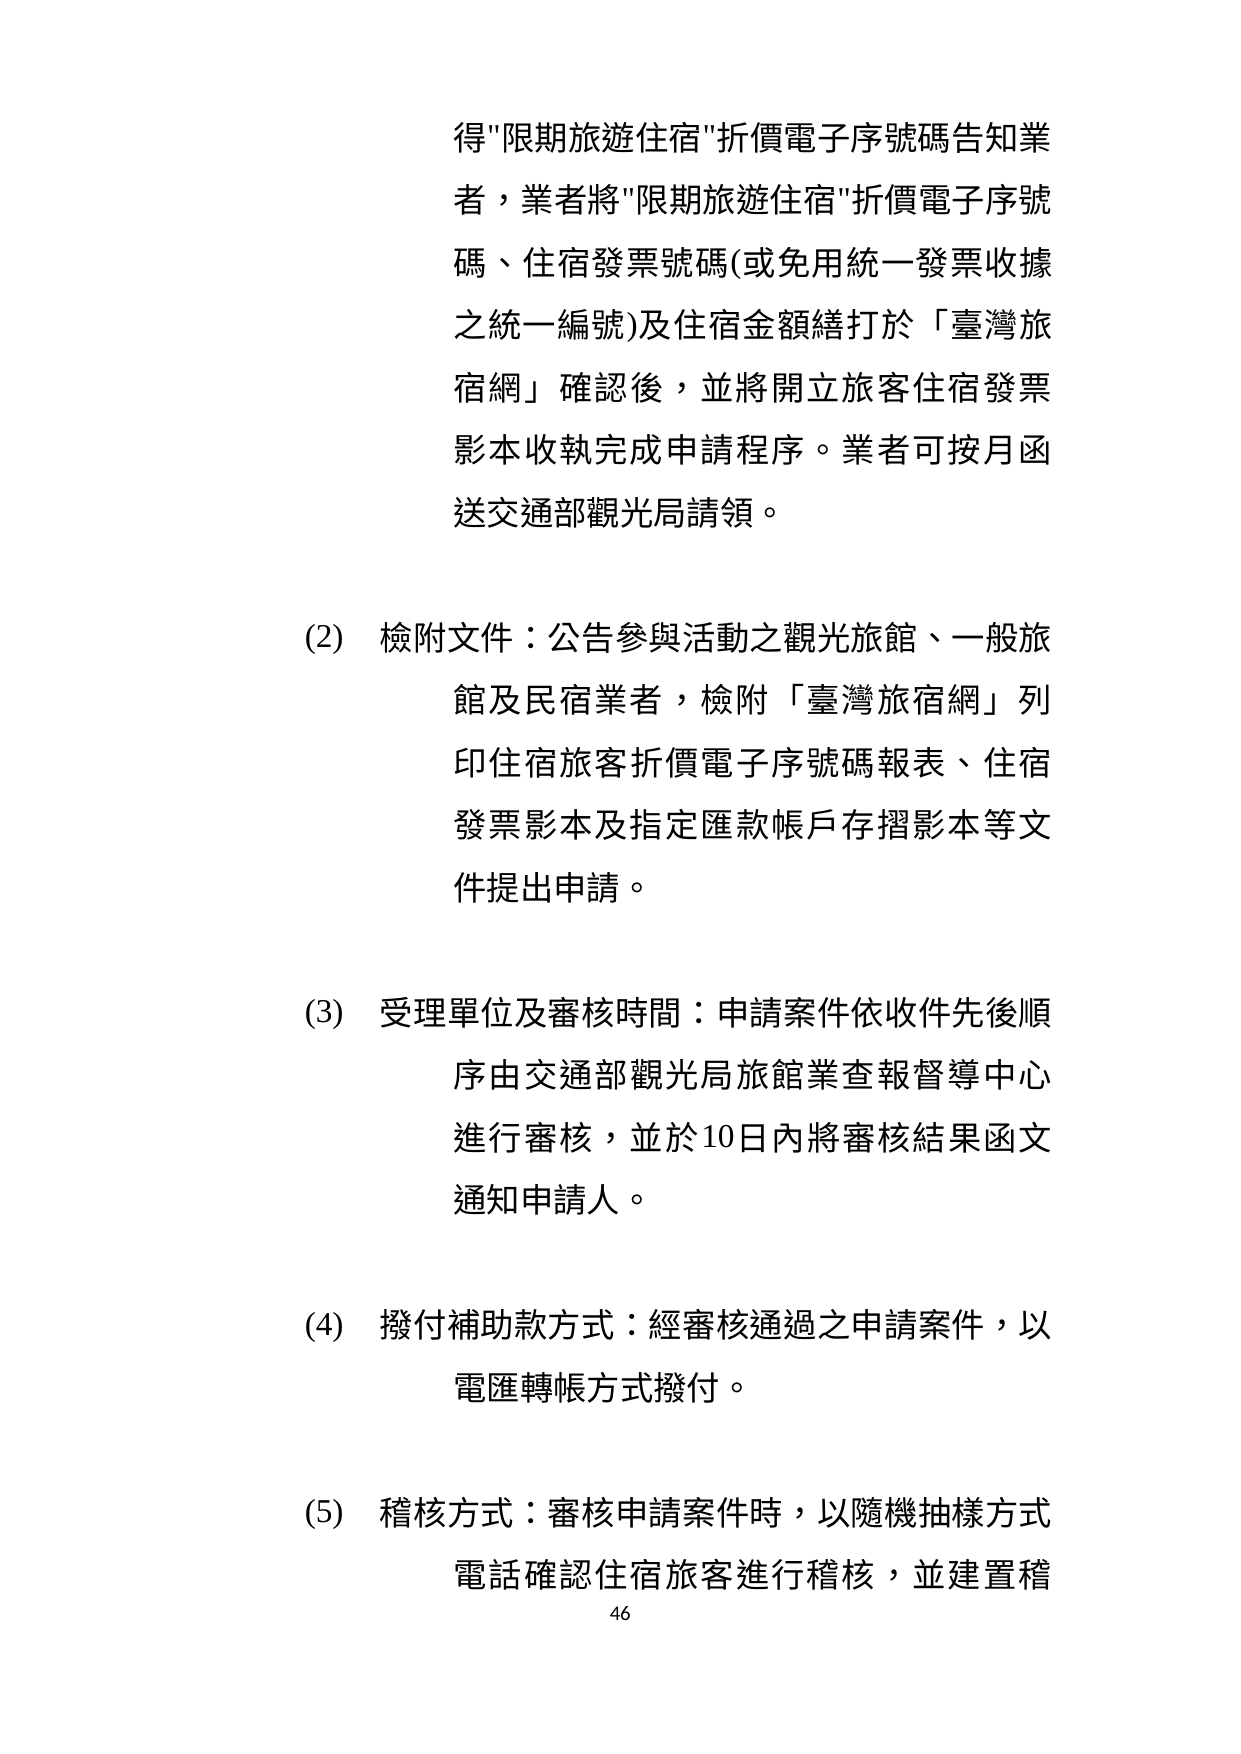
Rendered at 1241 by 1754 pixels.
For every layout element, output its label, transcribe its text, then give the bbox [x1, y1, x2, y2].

list 稽核方式：審核申請案件時，以隨機抽樣方式電話確認住宿旅客進行稽核，並建置稽 [304, 1469, 1053, 1594]
list 檢附文件：公告參與活動之觀光旅館、一般旅館及民宿業者，檢附「臺灣旅宿網」列印住宿旅客折價電子序號碼報表、住宿發票影本及指定匯款帳戶存摺影本等文件提出申請。 [304, 594, 1053, 907]
list 撥付補助款方式：經審核通過之申請案件，以電匯轉帳方式撥付。 [304, 1282, 1053, 1407]
list 得"限期旅遊住宿"折價電子序號碼告知業者，業者將"限期旅遊住宿"折價電子序號碼、住宿發票號碼(或免用統一發票收據之統一編號)及住宿金額繕打於「臺灣旅宿網」確認後，並將開立旅客住宿發票影本收執完成申請程序。業者可按月函送交通部觀光局請領。 [304, 94, 1053, 532]
list 受理單位及審核時間：申請案件依收件先後順序由交通部觀光局旅館業查報督導中心進行審核，並於10日內將審核結果函文通知申請人。 [304, 969, 1053, 1219]
